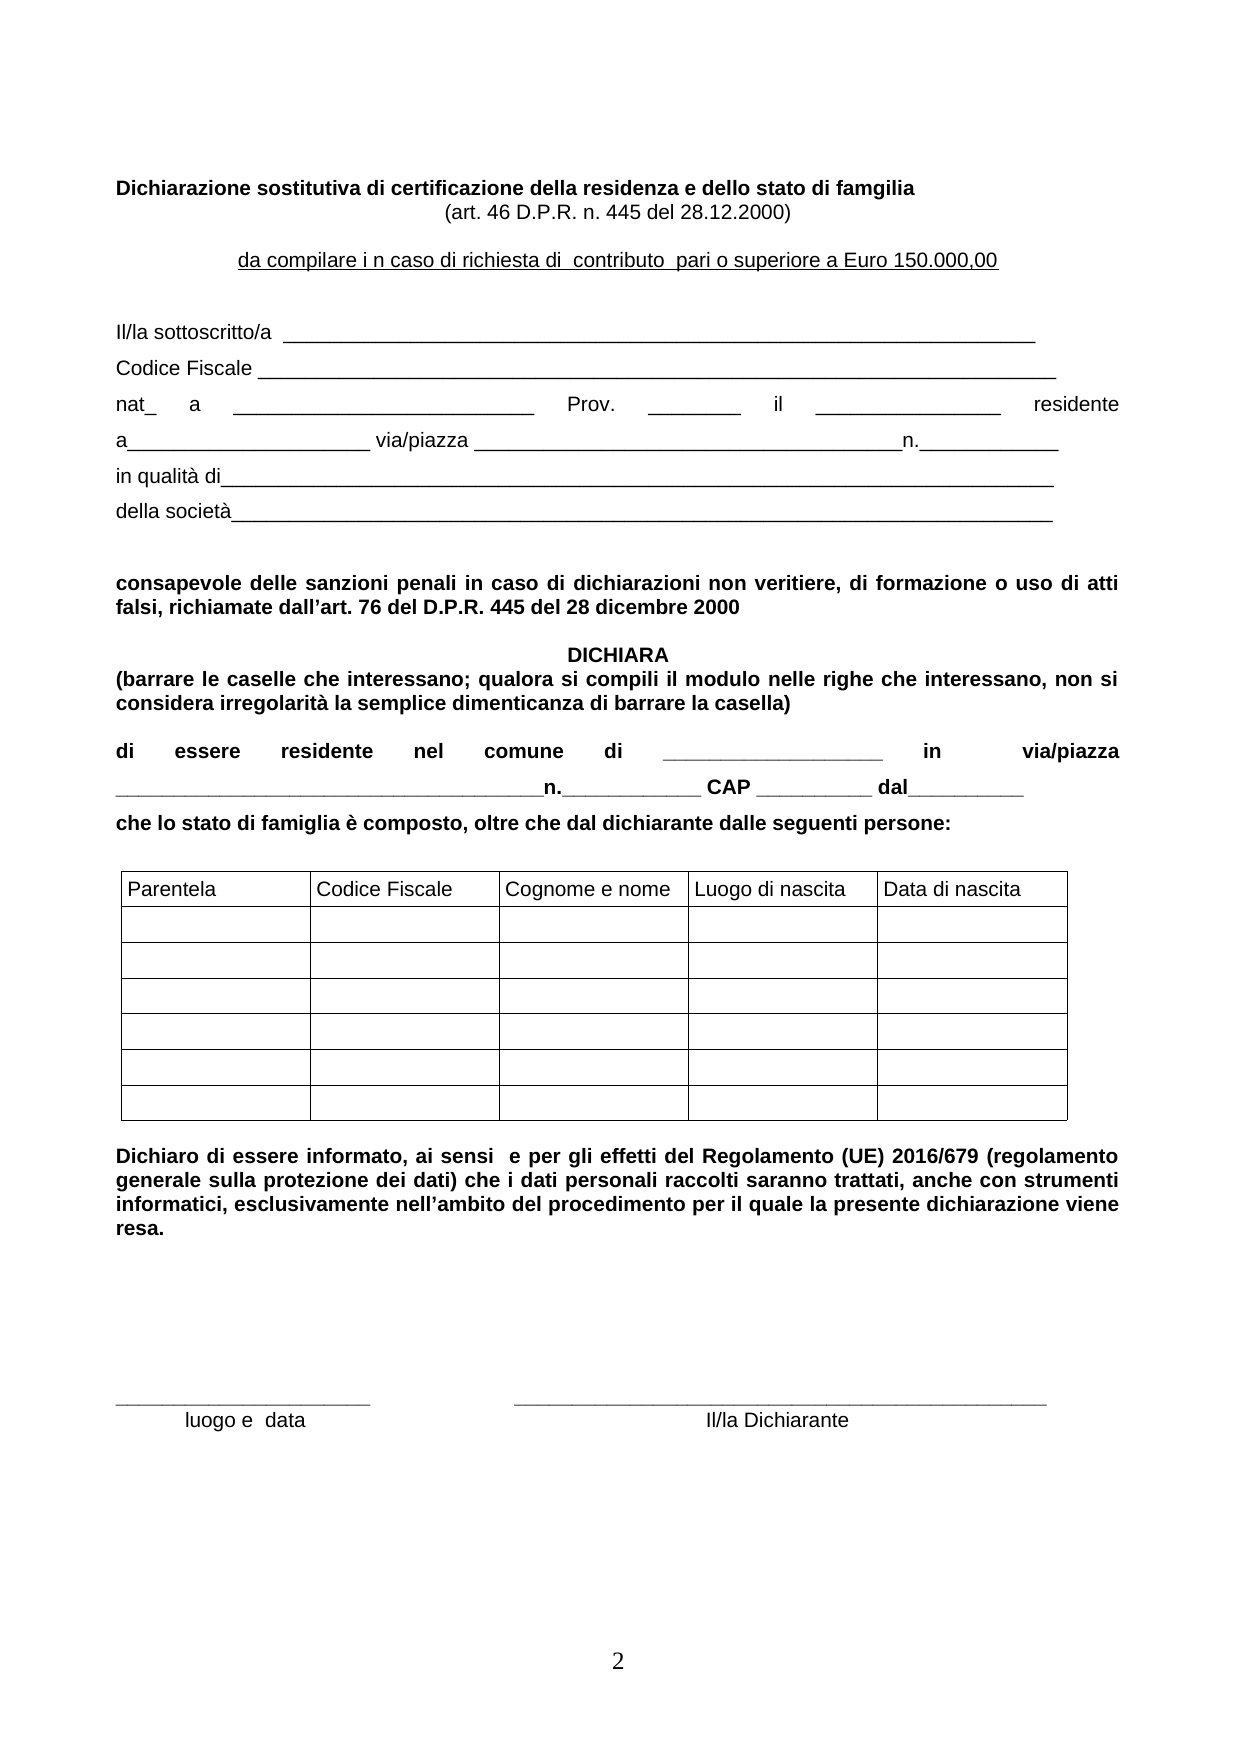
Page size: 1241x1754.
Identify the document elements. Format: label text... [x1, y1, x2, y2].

table_cell [689, 943, 877, 978]
text Codice Fiscale _____________________________________________________________________ [116, 356, 1120, 379]
table_cell [689, 1086, 877, 1120]
table_header Parentela [122, 872, 310, 906]
text da compilare i n caso di richiesta di contributo pari o superiore a Euro 150.000,00 [116, 248, 1120, 272]
table_cell [689, 1050, 877, 1084]
table_cell [122, 907, 310, 942]
table_cell [500, 907, 688, 942]
text DICHIARA [116, 643, 1120, 667]
text consapevole delle sanzioni penali in caso di dichiarazioni non veritiere, di formazione o uso di atti falsi, richiamate dall’art. 76 del D.P.R. 445 del 28 dicembre 2000 [116, 571, 1120, 619]
table_header Luogo di nascita [689, 872, 877, 906]
text Dichiarazione sostitutiva di certificazione della residenza e dello stato di famgilia [116, 176, 1120, 200]
table_cell [311, 1050, 499, 1084]
table_cell [878, 1050, 1067, 1084]
text ______________________ ______________________________________________ [116, 1384, 1120, 1408]
table_cell [311, 979, 499, 1013]
table_cell [122, 943, 310, 978]
table_cell [878, 979, 1067, 1013]
table_cell [311, 907, 499, 942]
table_cell [878, 943, 1067, 978]
table_cell [689, 979, 877, 1013]
table_cell [311, 1086, 499, 1120]
table_cell [878, 1014, 1067, 1049]
text Dichiaro di essere informato, ai sensi e per gli effetti del Regolamento (UE) 2016/679 (regolamento generale sulla protezione dei dati) che i dati personali raccolti saranno trattati, anche con strumenti informatici, esclusivamente nell’ambito del procedimento per il quale la presente dichiarazione viene resa. [116, 1144, 1120, 1240]
list di essere residente nel comune di ___________________ in via/piazza _____________________________________n.____________ CAP __________ dal__________ [116, 739, 1120, 799]
table_cell [122, 979, 310, 1013]
table_cell [500, 1050, 688, 1084]
table_cell [311, 1014, 499, 1049]
table_header Codice Fiscale [311, 872, 499, 906]
text nat_ a __________________________ Prov. ________ il ________________ residente a_____________________ via/piazza _____________________________________n.____________ [116, 392, 1120, 451]
table_cell [122, 1014, 310, 1049]
text (art. 46 D.P.R. n. 445 del 28.12.2000) [116, 200, 1120, 224]
text in qualità di________________________________________________________________________ [116, 463, 1120, 487]
table_cell [500, 943, 688, 978]
table_cell [689, 907, 877, 942]
table_cell [311, 943, 499, 978]
table_cell [500, 1086, 688, 1120]
table_cell [122, 1086, 310, 1120]
table_header Data di nascita [878, 872, 1067, 906]
text della società_______________________________________________________________________ [116, 499, 1120, 523]
table_cell [500, 1014, 688, 1049]
table_header Cognome e nome [500, 872, 688, 906]
text (barrare le caselle che interessano; qualora si compili il modulo nelle righe che interessano, non si considera irregolarità la semplice dimenticanza di barrare la casella) [116, 667, 1120, 715]
table_cell [689, 1014, 877, 1049]
list che lo stato di famiglia è composto, oltre che dal dichiarante dalle seguenti persone: [116, 811, 1120, 835]
table_cell [500, 979, 688, 1013]
text Il/la sottoscritto/a _________________________________________________________________ [116, 320, 1120, 344]
table_cell [878, 1086, 1067, 1120]
table_cell [122, 1050, 310, 1084]
text luogo e data Il/la Dichiarante [116, 1408, 1120, 1432]
table_cell [878, 907, 1067, 942]
